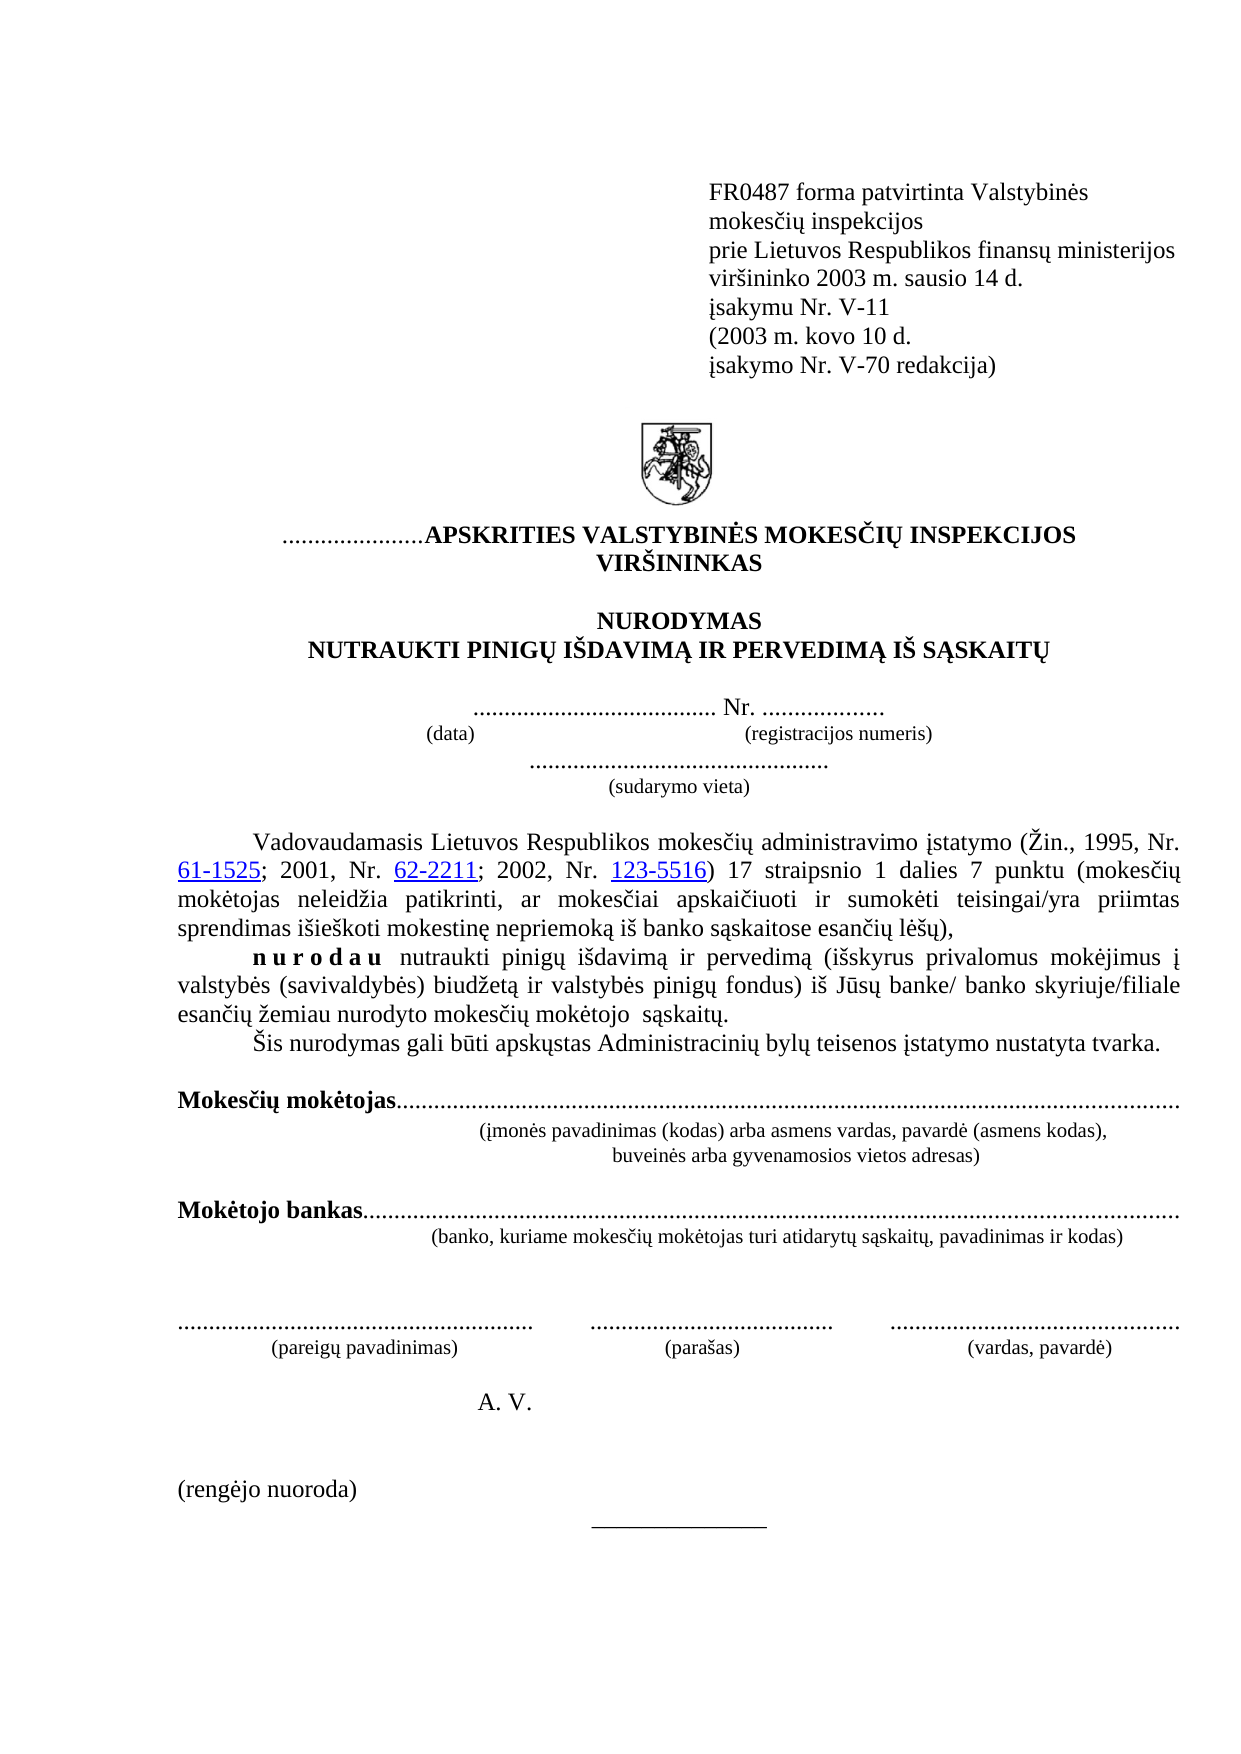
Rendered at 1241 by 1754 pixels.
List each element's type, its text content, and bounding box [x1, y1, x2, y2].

text įsakymo Nr. V-70 redakcija) [177, 350, 1181, 378]
text Mokesčių mokėtojas [177, 1085, 1181, 1114]
text APSKRITIES VALSTYBINĖS MOKESČIŲ INSPEKCIJOS [177, 520, 1181, 548]
text Vadovaudamasis Lietuvos Respublikos mokesčių administravimo įstatymo (Žin., 1995, Nr. 61-1525; 2001, Nr. 62-2211; 2002, Nr. 123-5516) 17 straipsnio 1 dalies 7 punktu (mokesčių mokėtojas neleidžia patikrinti, ar mokesčiai apskaičiuoti ir sumokėti teisingai/yra priimtas sprendimas išieškoti mokestinę nepriemoką iš banko sąskaitose esančių lėšų), [177, 827, 1181, 942]
text prie Lietuvos Respublikos finansų ministerijos [177, 235, 1181, 263]
text NUTRAUKTI PINIGŲ IŠDAVIMĄ IR PERVEDIMĄ IŠ SĄSKAITŲ [177, 635, 1181, 663]
text (įmonės pavadinimas (kodas) arba asmens vardas, pavardė (asmens kodas), [177, 1114, 1181, 1143]
text Mokėtojo bankas [177, 1196, 1181, 1224]
text NURODYMAS [177, 606, 1181, 635]
text Nr. [177, 692, 1181, 721]
text (rengėjo nuoroda) [177, 1474, 1181, 1502]
text viršininko 2003 m. sausio 14 d. [177, 263, 1181, 292]
text Šis nurodymas gali būti apskųstas Administracinių bylų teisenos įstatymo nustatyta tvarka. [177, 1028, 1181, 1057]
text mokesčių inspekcijos [177, 206, 1181, 235]
text (data) (registracijos numeris) [177, 721, 1181, 745]
text (pareigų pavadinimas) (parašas) (vardas, pavardė) [177, 1335, 1181, 1359]
text (sudarymo vieta) [177, 774, 1181, 798]
text (banko, kuriame mokesčių mokėtojas turi atidarytų sąskaitų, pavadinimas ir kodas) [177, 1224, 1181, 1248]
text A. V. [177, 1387, 1181, 1416]
text FR0487 forma patvirtinta Valstybinės [177, 177, 1181, 206]
text buveinės arba gyvenamosios vietos adresas) [177, 1143, 1181, 1167]
text VIRŠININKAS [177, 548, 1181, 577]
text nurodau nutraukti pinigų išdavimą ir pervedimą (išskyrus privalomus mokėjimus į valstybės (savivaldybės) biudžetą ir valstybės pinigų fondus) iš Jūsų banke/ banko skyriuje/filiale esančių žemiau nurodyto mokesčių mokėtojo sąskaitų. [177, 942, 1181, 1028]
text įsakymu Nr. V-11 [177, 292, 1181, 321]
text (2003 m. kovo 10 d. [177, 321, 1181, 350]
text ______________ [177, 1502, 1181, 1531]
